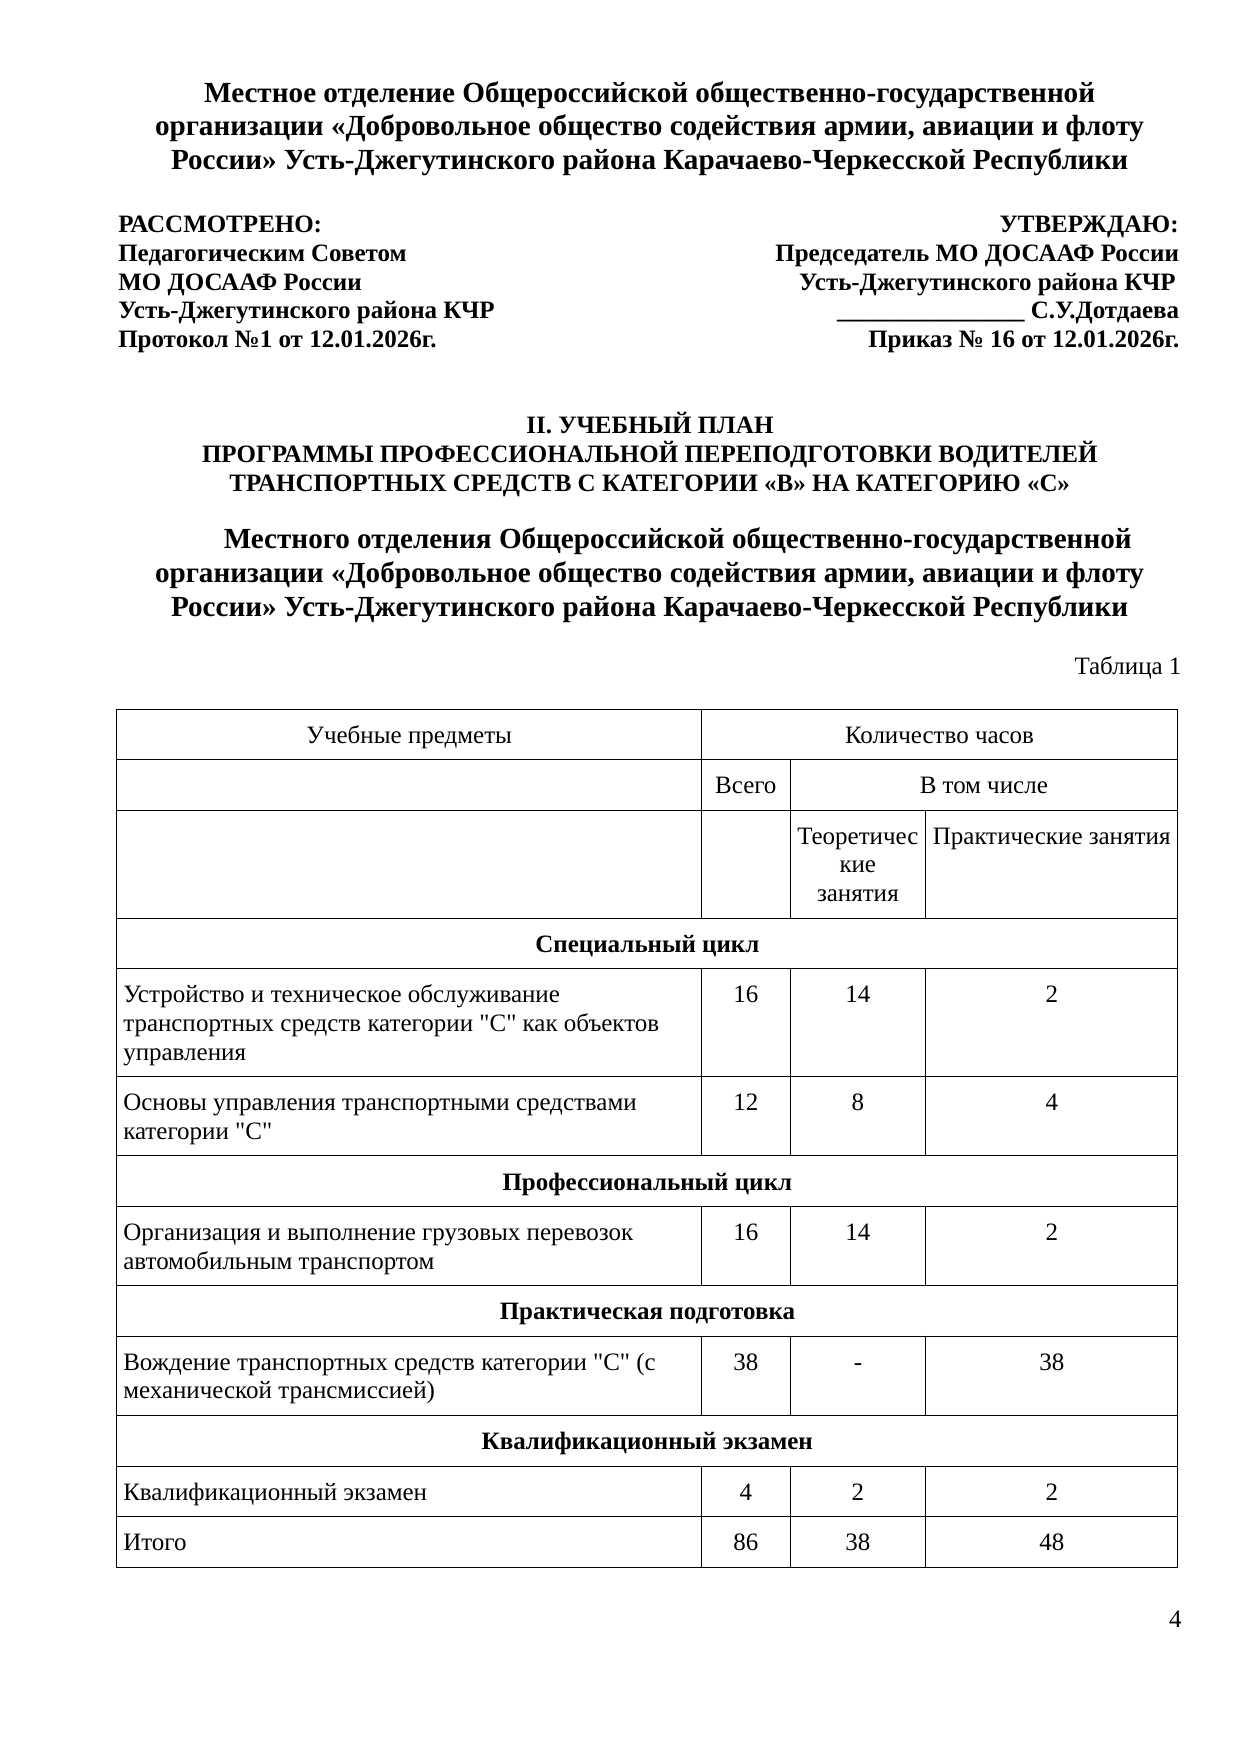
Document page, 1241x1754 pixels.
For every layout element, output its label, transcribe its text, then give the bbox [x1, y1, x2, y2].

table_cell 2 [926, 1467, 1177, 1516]
table_cell 16 [702, 969, 790, 1076]
table_cell Профессиональный цикл [117, 1156, 1177, 1206]
table_cell 4 [926, 1077, 1177, 1155]
table_cell [117, 760, 701, 809]
table_cell 8 [791, 1077, 925, 1155]
table_cell Практическая подготовка [117, 1286, 1177, 1336]
table_cell Вождение транспортных средств категории "C" (с механической трансмиссией) [117, 1337, 701, 1415]
table_cell Основы управления транспортными средствами категории "C" [117, 1077, 701, 1155]
text Протокол №1 от 12.01.2026г. Приказ № 16 от 12.01.2026г. [118, 324, 1181, 382]
table_cell 4 [702, 1467, 790, 1516]
table_cell Устройство и техническое обслуживание транспортных средств категории "C" как объектов управления [117, 969, 701, 1076]
table_cell Всего [702, 760, 790, 809]
table_cell [117, 811, 701, 918]
text Педагогическим Советом Председатель МО ДОСААФ России [118, 238, 1181, 267]
title II. УЧЕБНЫЙ ПЛАН [118, 410, 1181, 439]
text МО ДОСААФ России Усть-Джегутинского района КЧР Усть-Джегутинского района КЧР _______________ С.У.Дотдаева [118, 267, 1181, 324]
table_cell 16 [702, 1207, 790, 1285]
table_cell Квалификационный экзамен [117, 1416, 1177, 1466]
table_cell 12 [702, 1077, 790, 1155]
text РАССМОТРЕНО: УТВЕРЖДАЮ: [118, 209, 1181, 238]
table_cell В том числе [791, 760, 1177, 809]
table_cell Специальный цикл [117, 919, 1177, 968]
table_cell 48 [926, 1517, 1177, 1567]
table_cell 38 [926, 1337, 1177, 1415]
text Местного отделения Общероссийской общественно-государственной организации «Добровольное общество содействия армии, авиации и флоту России» Усть-Джегутинского района Карачаево-Черкесской Республики [118, 522, 1181, 622]
table_cell - [791, 1337, 925, 1415]
table_cell Практические занятия [926, 811, 1177, 918]
table_cell Квалификационный экзамен [117, 1467, 701, 1516]
text ПРОГРАММЫ ПРОФЕССИОНАЛЬНОЙ ПЕРЕПОДГОТОВКИ ВОДИТЕЛЕЙ ТРАНСПОРТНЫХ СРЕДСТВ С КАТЕГОРИИ «В» НА КАТЕГОРИЮ «С» [118, 439, 1181, 497]
text Таблица 1 [118, 651, 1181, 680]
table_cell 38 [702, 1337, 790, 1415]
table_header Учебные предметы [117, 710, 701, 759]
table_cell 38 [791, 1517, 925, 1567]
table_cell Организация и выполнение грузовых перевозок автомобильным транспортом [117, 1207, 701, 1285]
table_cell 2 [926, 969, 1177, 1076]
table_cell 14 [791, 969, 925, 1076]
table_cell 2 [926, 1207, 1177, 1285]
table_cell Итого [117, 1517, 701, 1567]
table_cell 14 [791, 1207, 925, 1285]
table_cell 86 [702, 1517, 790, 1567]
table_header Количество часов [702, 710, 1177, 759]
text Местное отделение Общероссийской общественно-государственной организации «Добровольное общество содействия армии, авиации и флоту России» Усть-Джегутинского района Карачаево-Черкесской Республики [118, 75, 1181, 176]
table_cell [702, 811, 790, 918]
table_cell Теоретические занятия [791, 811, 925, 918]
table_cell 2 [791, 1467, 925, 1516]
